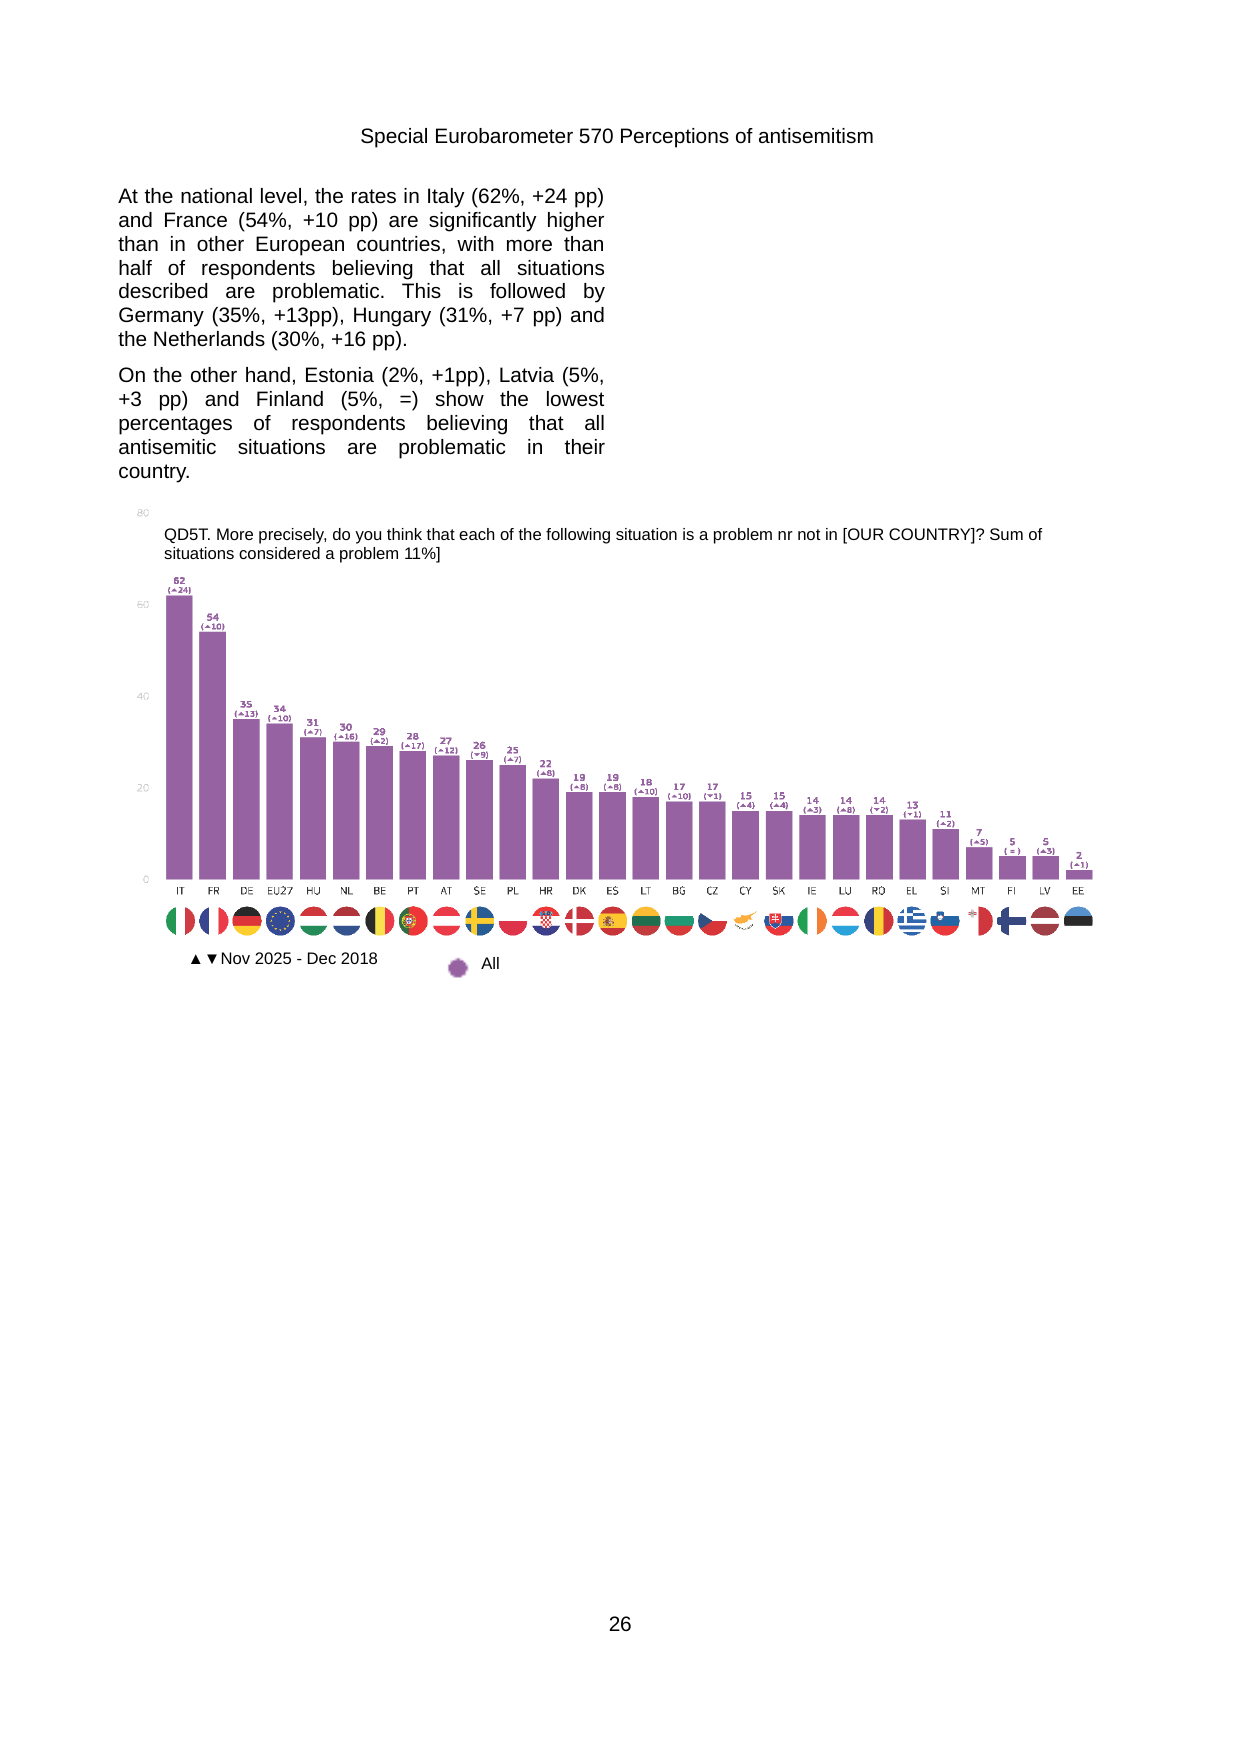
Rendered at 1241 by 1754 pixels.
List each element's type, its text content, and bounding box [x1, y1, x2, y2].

text At the national level, the rates in Italy (62%, +24 pp) and France (54%, +10 pp) are significantly higher than in other European countries, with more than half of respondents believing that all situations described are problematic. This is followed by Germany (35%, +13pp), Hungary (31%, +7 pp) and the Netherlands (30%, +16 pp). [118, 183, 605, 351]
text On the other hand, Estonia (2%, +1pp), Latvia (5%, +3 pp) and Finland (5%, =) show the lowest percentages of respondents believing that all antisemitic situations are problematic in their country. [118, 363, 605, 483]
picture [125, 496, 1106, 941]
picture [436, 944, 475, 980]
